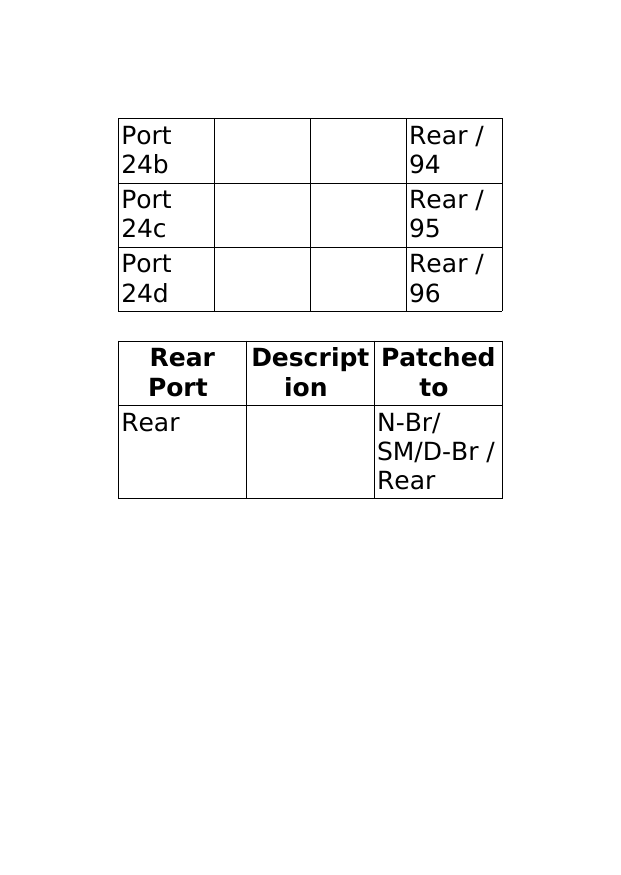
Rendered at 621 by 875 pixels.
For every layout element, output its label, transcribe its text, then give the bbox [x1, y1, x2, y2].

table_cell [311, 184, 406, 247]
table_cell [215, 248, 310, 311]
table_cell [215, 119, 310, 182]
table_cell Rear / 94 [407, 119, 502, 182]
table_header Description [247, 342, 374, 405]
table_cell Port 24d [119, 248, 214, 311]
table_header Rear Port [119, 342, 246, 405]
table_header Patched to [375, 342, 502, 405]
table_cell [247, 406, 374, 498]
table_cell N-Br/SM/D-Br / Rear [375, 406, 502, 498]
table_cell [215, 184, 310, 247]
table_cell Port 24b [119, 119, 214, 182]
table_cell Rear / 96 [407, 248, 502, 311]
table_cell Rear [119, 406, 246, 498]
table_cell [311, 248, 406, 311]
table_cell Port 24c [119, 184, 214, 247]
table_cell Rear / 95 [407, 184, 502, 247]
table_cell [311, 119, 406, 182]
